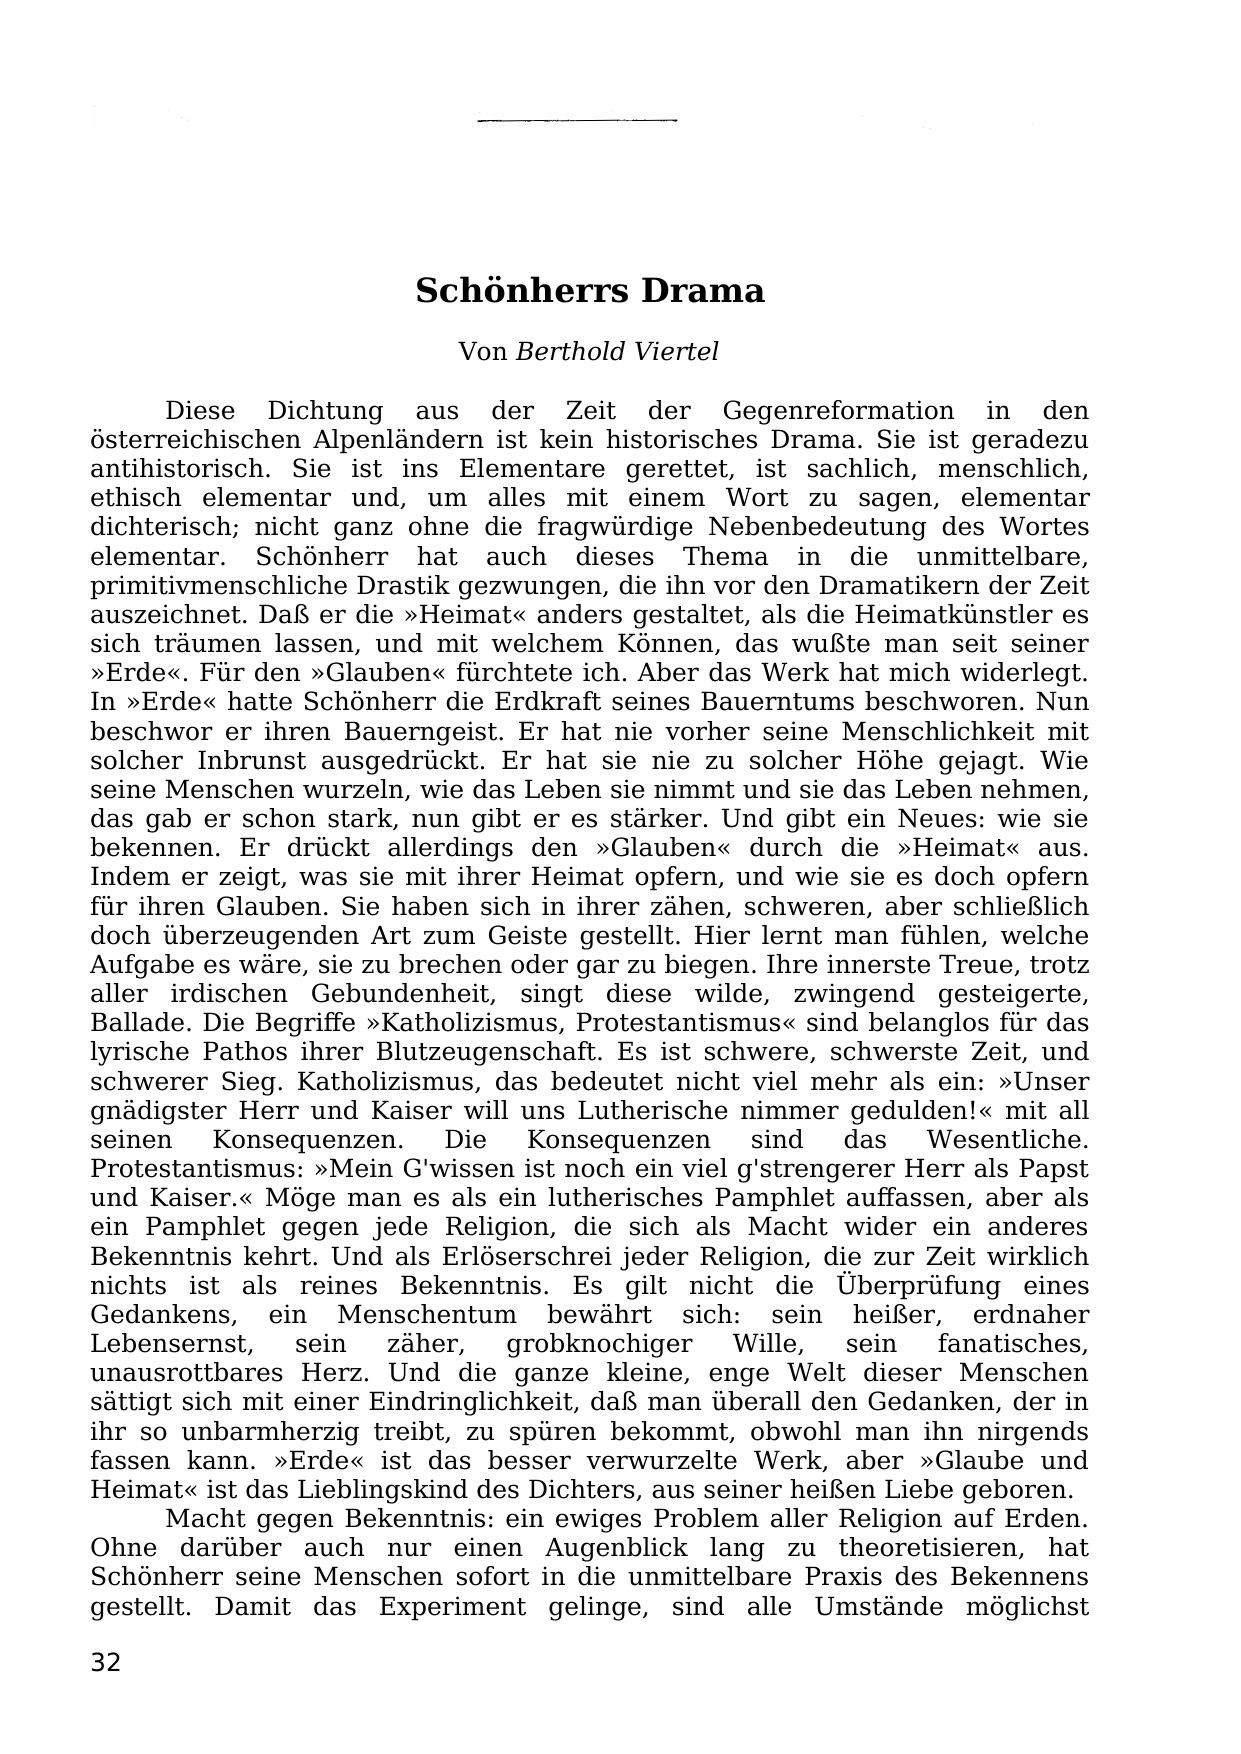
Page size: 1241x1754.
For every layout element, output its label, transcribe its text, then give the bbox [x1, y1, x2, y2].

picture [90, 104, 1091, 135]
text Macht gegen Bekenntnis: ein ewiges Problem aller Religion auf Erden. Ohne darüber auch nur einen Augenblick lang zu theoretisieren, hat Schönherr seine Menschen sofort in die unmittelbare Praxis des Bekennens gestellt. Damit das Experiment gelinge, sind alle Umstände möglichst [90, 1504, 1091, 1621]
text Diese Dichtung aus der Zeit der Gegenreformation in den österreichischen Alpenländern ist kein historisches Drama. Sie ist geradezu antihistorisch. Sie ist ins Elementare gerettet, ist sachlich, menschlich, ethisch elementar und, um alles mit einem Wort zu sagen, elementar dichterisch; nicht ganz ohne die fragwürdige Nebenbedeutung des Wortes elementar. Schönherr hat auch dieses Thema in die unmittelbare, primitivmenschliche Drastik gezwungen, die ihn vor den Dramatikern der Zeit auszeichnet. Daß er die »Heimat« anders gestaltet, als die Heimatkünstler es sich träumen lassen, und mit welchem Können, das wußte man seit seiner »Erde«. Für den »Glauben« fürchtete ich. Aber das Werk hat mich widerlegt. In »Erde« hatte Schönherr die Erdkraft seines Bauerntums beschworen. Nun beschwor er ihren Bauerngeist. Er hat nie vorher seine Menschlichkeit mit solcher Inbrunst ausgedrückt. Er hat sie nie zu solcher Höhe gejagt. Wie seine Menschen wurzeln, wie das Leben sie nimmt und sie das Leben nehmen, das gab er schon stark, nun gibt er es stärker. Und gibt ein Neues: wie sie bekennen. Er drückt allerdings den »Glauben« durch die »Heimat« aus. Indem er zeigt, was sie mit ihrer Heimat opfern, und wie sie es doch opfern für ihren Glauben. Sie haben sich in ihrer zähen, schweren, aber schließlich doch überzeugenden Art zum Geiste gestellt. Hier lernt man fühlen, welche Aufgabe es wäre, sie zu brechen oder gar zu biegen. Ihre innerste Treue, trotz aller irdischen Gebundenheit, singt diese wilde, zwingend gesteigerte, Ballade. Die Begriffe »Katholizismus, Protestantismus« sind belanglos für das lyrische Pathos ihrer Blutzeugenschaft. Es ist schwere, schwerste Zeit, und schwerer Sieg. Katholizismus, das bedeutet nicht viel mehr als ein: »Unser gnädigster Herr und Kaiser will uns Lutherische nimmer gedulden!« mit all seinen Konsequenzen. Die Konsequenzen sind das Wesentliche. Protestantismus: »Mein G'wissen ist noch ein viel g'strengerer Herr als Papst und Kaiser.« Möge man es als ein lutherisches Pamphlet auffassen, aber als ein Pamphlet gegen jede Religion, die sich als Macht wider ein anderes Bekenntnis kehrt. Und als Erlöserschrei jeder Religion, die zur Zeit wirklich nichts ist als reines Bekenntnis. Es gilt nicht die Überprüfung eines Gedankens, ein Menschentum bewährt sich: sein heißer, erdnaher Lebensernst, sein zäher, grobknochiger Wille, sein fanatisches, unausrottbares Herz. Und die ganze kleine, enge Welt dieser Menschen sättigt sich mit einer Eindringlichkeit, daß man überall den Gedanken, der in ihr so unbarmherzig treibt, zu spüren bekommt, obwohl man ihn nirgends fassen kann. »Erde« ist das besser verwurzelte Werk, aber »Glaube und Heimat« ist das Lieblingskind des Dichters, aus seiner heißen Liebe geboren. [90, 396, 1091, 1504]
text Schönherrs Drama [90, 252, 1091, 310]
text Von Berthold Viertel [90, 310, 1091, 367]
